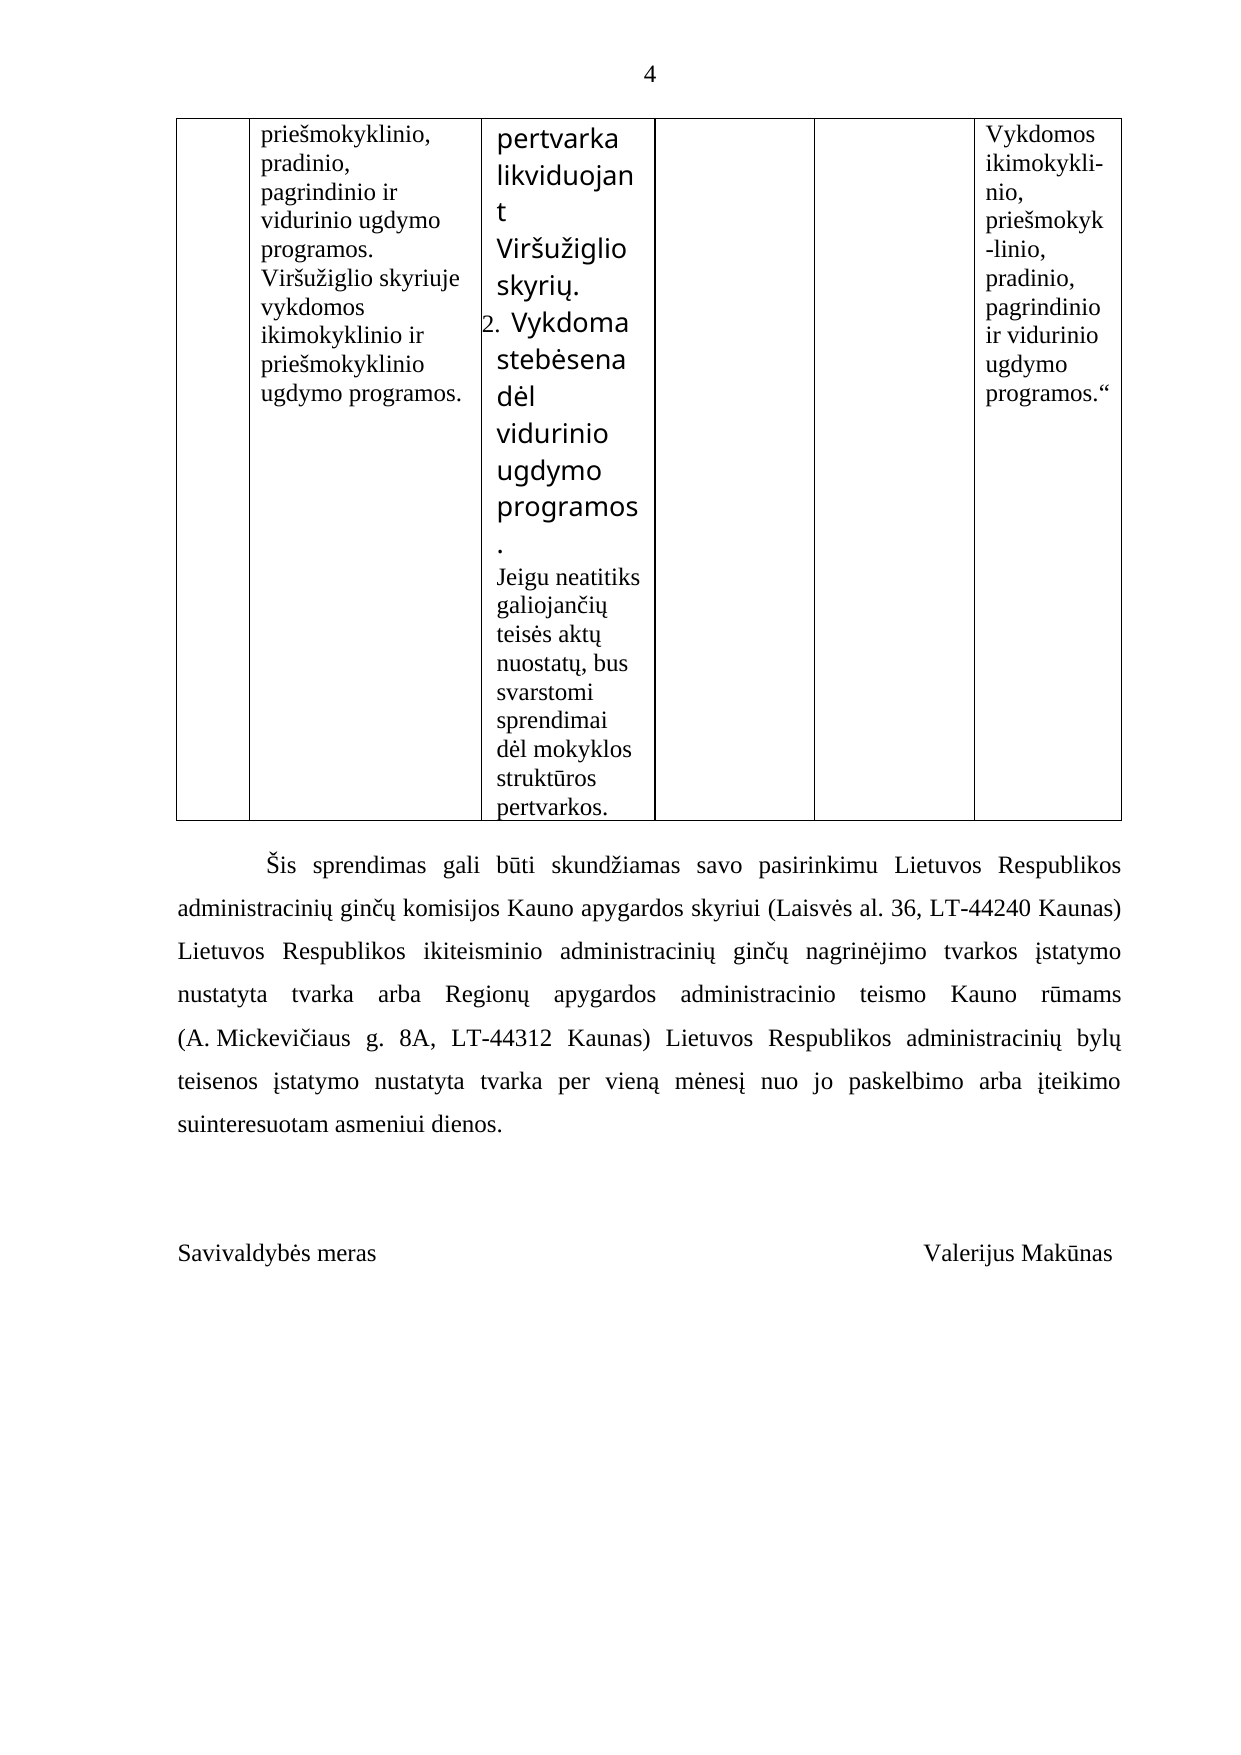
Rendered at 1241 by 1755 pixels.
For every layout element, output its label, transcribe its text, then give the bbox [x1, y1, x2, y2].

text Savivaldybės meras Valerijus Makūnas [177, 1238, 1122, 1267]
table_cell - [815, 119, 974, 820]
text Šis sprendimas gali būti skundžiamas savo pasirinkimu Lietuvos Respublikos administracinių ginčų komisijos Kauno apygardos skyriui (Laisvės al. 36, LT-44240 Kaunas) Lietuvos Respublikos ikiteisminio administracinių ginčų nagrinėjimo tvarkos įstatymo nustatyta tvarka arba Regionų apygardos administracinio teismo Kauno rūmams (A. Mickevičiaus g. 8A, LT-44312 Kaunas) Lietuvos Respublikos administracinių bylų teisenos įstatymo nustatyta tvarka per vieną mėnesį nuo jo paskelbimo arba įteikimo suinteresuotam asmeniui dienos. [177, 850, 1122, 1138]
table_cell [177, 119, 249, 820]
table_cell Vykdomos ikimokykli-nio, priešmokyk-linio, pradinio, pagrindinio ir vidurinio ugdymo programos.“ [975, 119, 1121, 820]
table_cell priešmokyklinio, pradinio, pagrindinio ir vidurinio ugdymo programos. Viršužiglio skyriuje vykdomos ikimokyklinio ir priešmokyklinio ugdymo programos. [250, 119, 481, 820]
table_cell [656, 119, 814, 820]
table_cell pertvarka likviduojant Viršužiglio skyrių. 2. Vykdoma stebėsena dėl vidurinio ugdymo programos. Jeigu neatitiks galiojančių teisės aktų nuostatų, bus svarstomi sprendimai dėl mokyklos struktūros pertvarkos. [482, 119, 654, 820]
